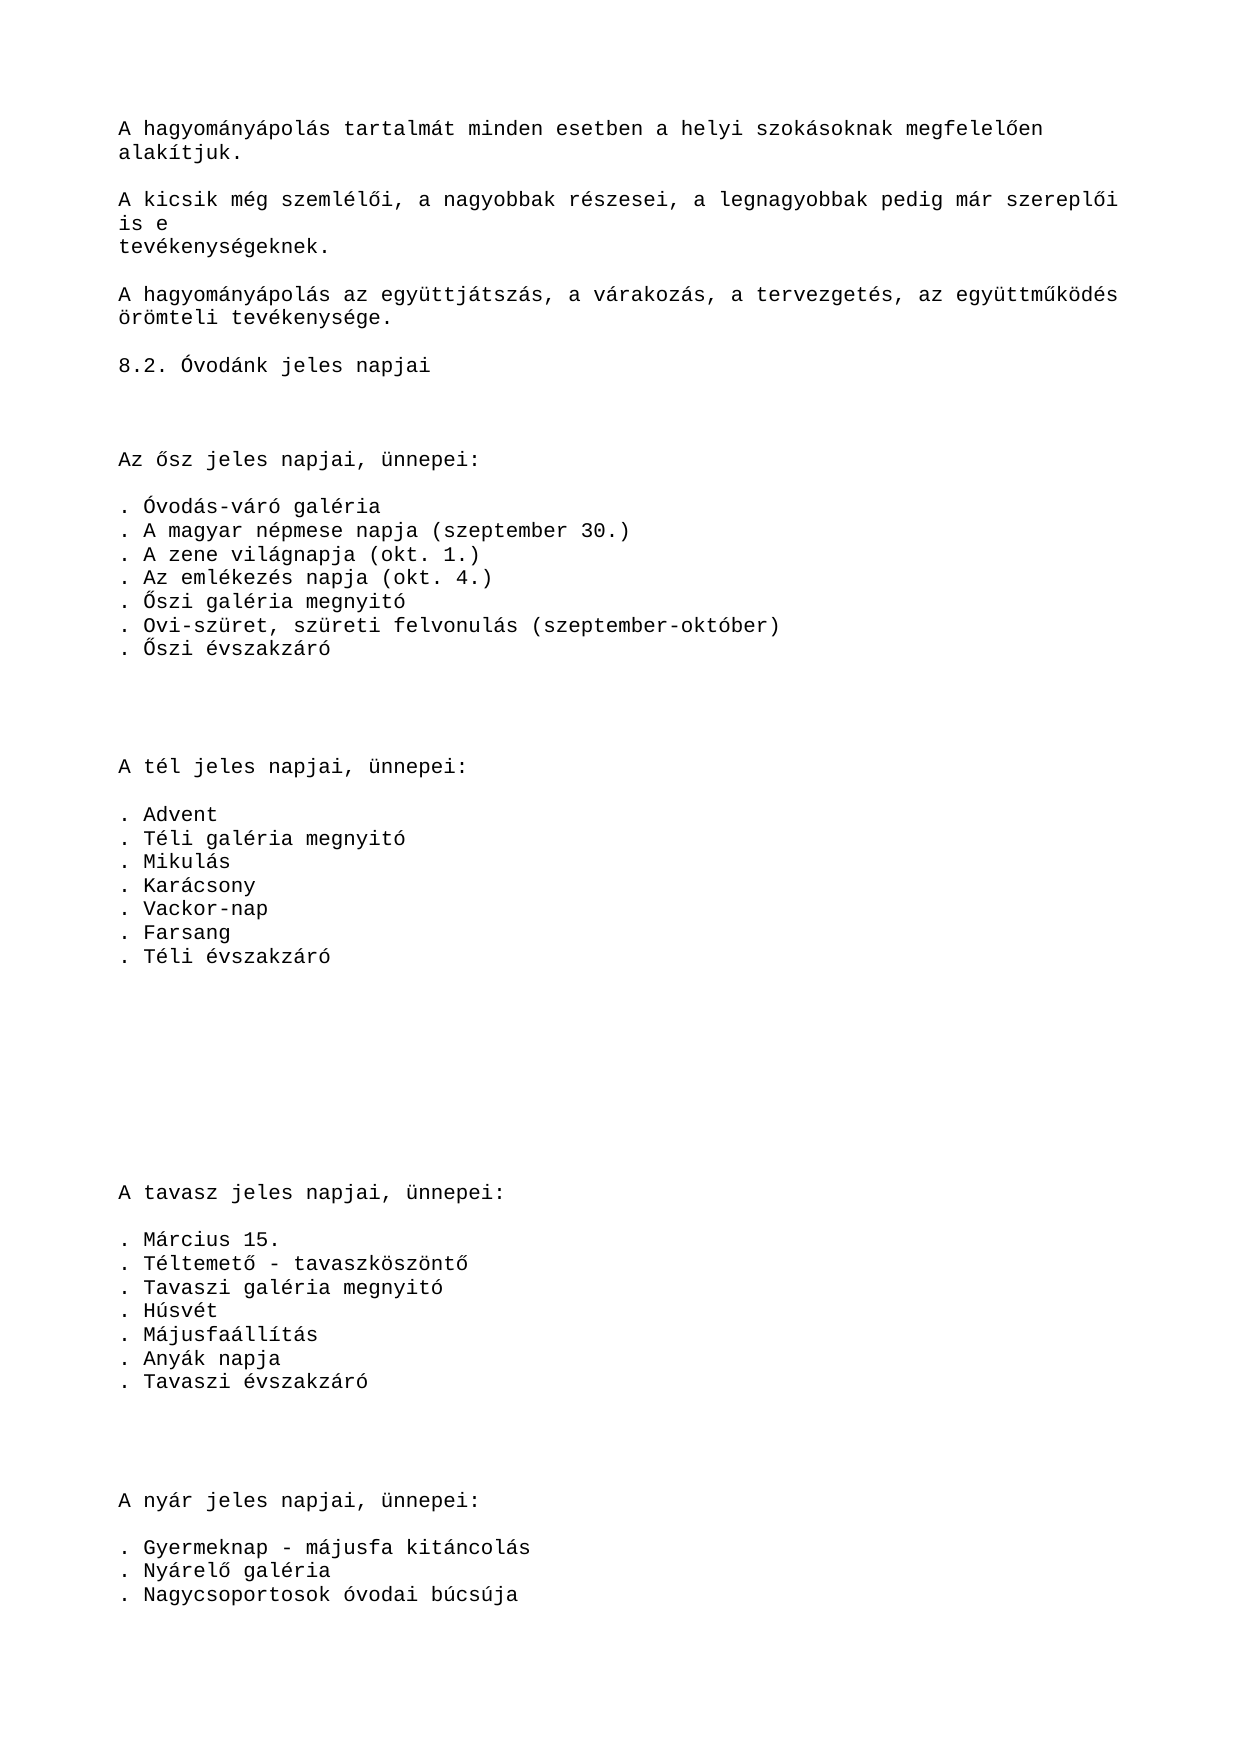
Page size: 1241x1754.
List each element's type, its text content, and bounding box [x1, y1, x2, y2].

text . Téli galéria megnyitó [118, 827, 1122, 851]
text . Ovi-szüret, szüreti felvonulás (szeptember-október) [118, 615, 1122, 638]
text . Farsang [118, 922, 1122, 946]
text . Őszi évszakzáró [118, 638, 1122, 662]
text tevékenységeknek. [118, 236, 1122, 260]
text A hagyományápolás tartalmát minden esetben a helyi szokásoknak megfelelően alakítjuk. [118, 118, 1122, 165]
text . Nyárelő galéria [118, 1561, 1122, 1584]
text 8.2. Óvodánk jeles napjai [118, 354, 1122, 378]
text . Nagycsoportosok óvodai búcsúja [118, 1584, 1122, 1608]
text . Március 15. [118, 1229, 1122, 1253]
text . Őszi galéria megnyitó [118, 591, 1122, 615]
text . A magyar népmese napja (szeptember 30.) [118, 520, 1122, 544]
text örömteli tevékenysége. [118, 307, 1122, 331]
text . Karácsony [118, 875, 1122, 898]
text . Mikulás [118, 851, 1122, 875]
text . A zene világnapja (okt. 1.) [118, 544, 1122, 567]
text A kicsik még szemlélői, a nagyobbak részesei, a legnagyobbak pedig már szereplői is e [118, 189, 1122, 236]
text . Tavaszi galéria megnyitó [118, 1277, 1122, 1300]
text A nyár jeles napjai, ünnepei: [118, 1489, 1122, 1513]
text . Vackor-nap [118, 898, 1122, 922]
text . Óvodás-váró galéria [118, 496, 1122, 520]
text . Az emlékezés napja (okt. 4.) [118, 567, 1122, 591]
text . Húsvét [118, 1300, 1122, 1324]
text A tél jeles napjai, ünnepei: [118, 757, 1122, 780]
text . Téli évszakzáró [118, 946, 1122, 969]
text Az ősz jeles napjai, ünnepei: [118, 449, 1122, 473]
text . Anyák napja [118, 1348, 1122, 1371]
text . Májusfaállítás [118, 1324, 1122, 1348]
text A tavasz jeles napjai, ünnepei: [118, 1182, 1122, 1206]
text . Téltemető - tavaszköszöntő [118, 1253, 1122, 1277]
text . Gyermeknap - májusfa kitáncolás [118, 1537, 1122, 1561]
text . Advent [118, 804, 1122, 827]
text . Tavaszi évszakzáró [118, 1371, 1122, 1395]
text A hagyományápolás az együttjátszás, a várakozás, a tervezgetés, az együttműködés [118, 284, 1122, 307]
